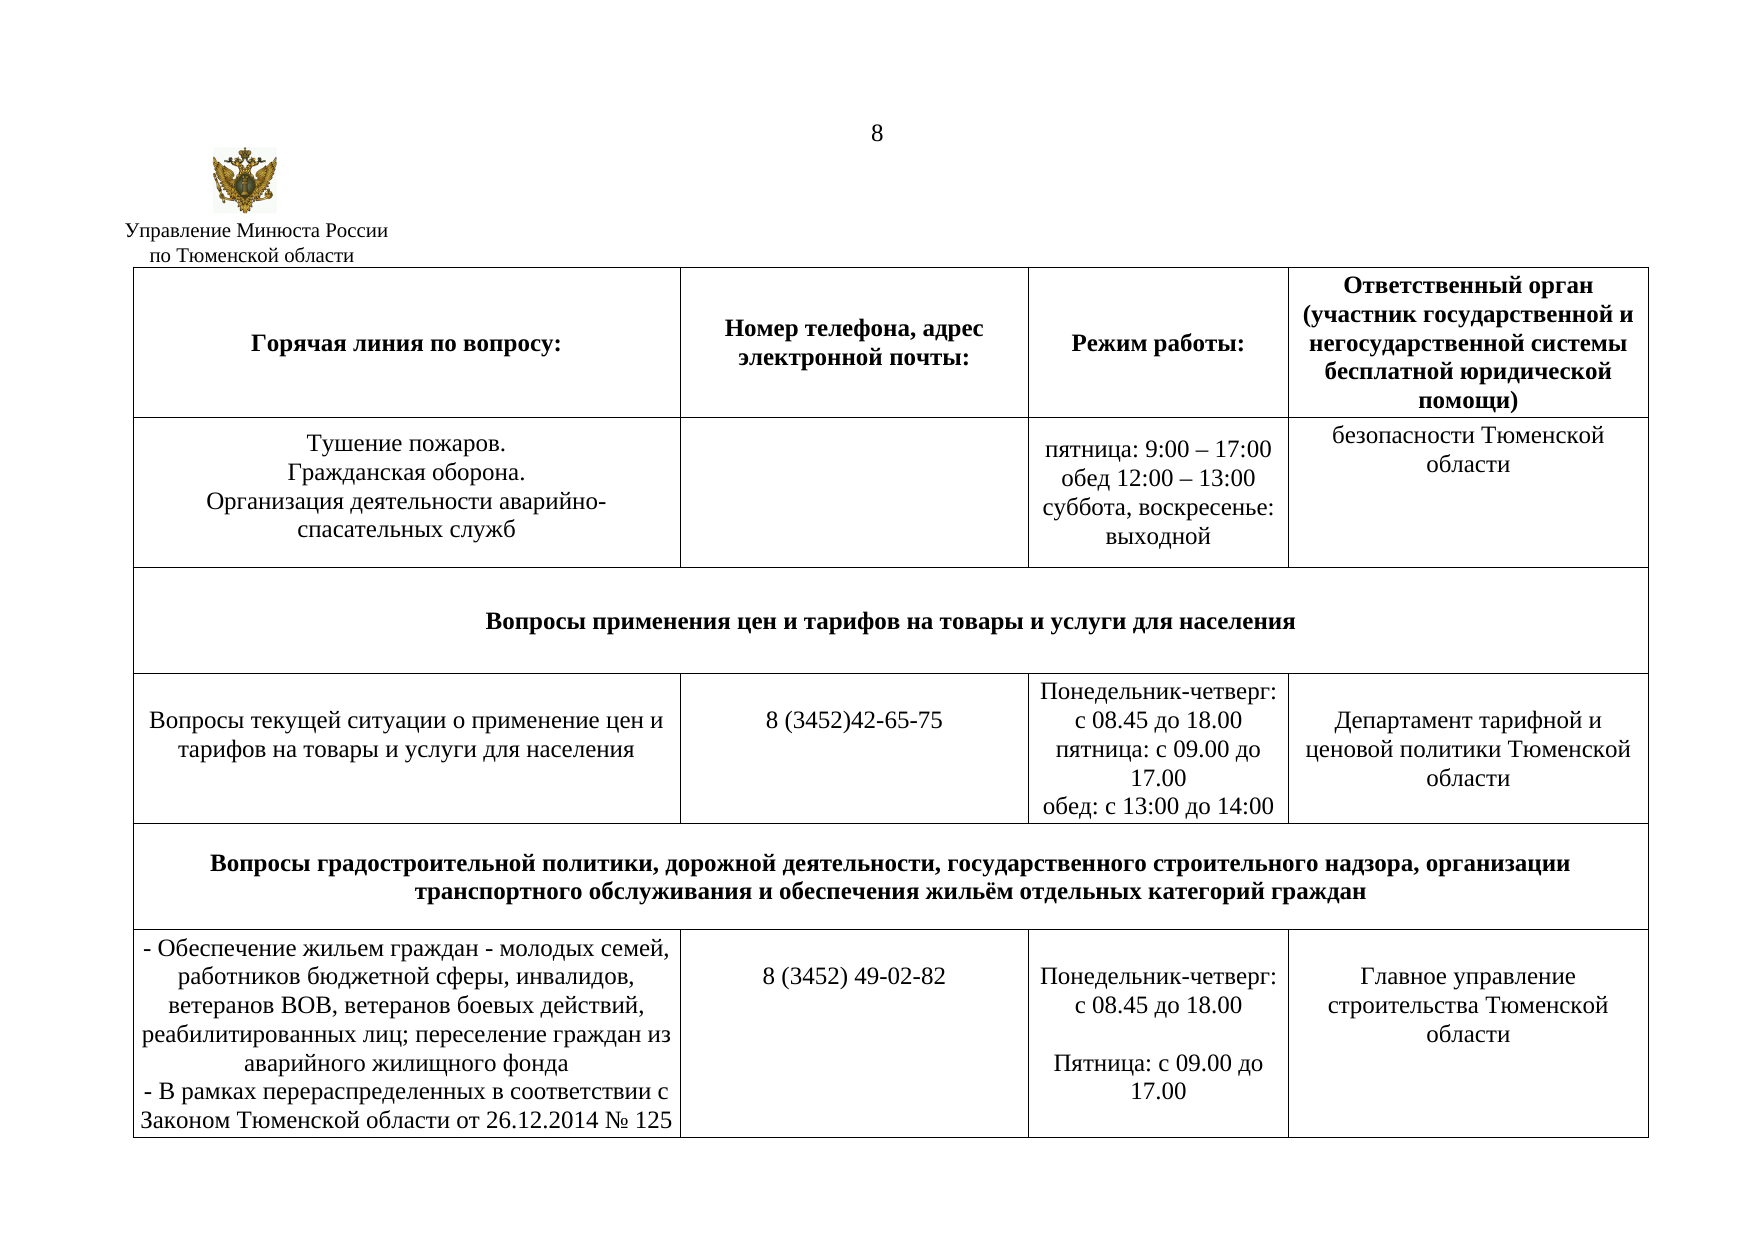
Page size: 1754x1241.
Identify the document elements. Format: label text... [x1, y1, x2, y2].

table_header Режим работы: [1029, 268, 1288, 417]
table_cell - Обеспечение жильем граждан - молодых семей, работников бюджетной сферы, инвалидов, ветеранов ВОВ, ветеранов боевых действий, реабилитированных лиц; переселение граждан из аварийного жилищного фонда - В рамках перераспределенных в соответствии с Законом Тюменской области от 26.12.2014 № 125 [134, 930, 680, 1137]
table_cell 8 (3452)42-65-75 [681, 674, 1028, 823]
table_header Ответственный орган (участник государственной и негосударственной системы бесплатной юридической помощи) [1289, 268, 1648, 417]
table_cell Понедельник-четверг: с 08.45 до 18.00 пятница: с 09.00 до 17.00 обед: с 13:00 до 14:00 [1029, 674, 1288, 823]
table_cell Главное управление строительства Тюменской области [1289, 930, 1648, 1137]
table_cell пятница: 9:00 – 17:00 обед 12:00 – 13:00 суббота, воскресенье: выходной [1029, 418, 1288, 567]
table_cell [681, 418, 1028, 567]
table_cell безопасности Тюменской области [1289, 418, 1648, 567]
table_cell Понедельник-четверг: с 08.45 до 18.00 Пятница: с 09.00 до 17.00 [1029, 930, 1288, 1137]
table_cell Вопросы текущей ситуации о применение цен и тарифов на товары и услуги для населения [134, 674, 680, 823]
picture [211, 146, 278, 214]
table_cell Вопросы градостроительной политики, дорожной деятельности, государственного строительного надзора, организации транспортного обслуживания и обеспечения жильём отдельных категорий граждан [134, 824, 1648, 929]
table_cell 8 (3452) 49-02-82 [681, 930, 1028, 1137]
table_header Номер телефона, адрес электронной почты: [681, 268, 1028, 417]
table_cell Тушение пожаров. Гражданская оборона. Организация деятельности аварийно-спасательных служб [134, 418, 680, 567]
table_cell Вопросы применения цен и тарифов на товары и услуги для населения [134, 568, 1648, 673]
table_cell Департамент тарифной и ценовой политики Тюменской области [1289, 674, 1648, 823]
table_header Горячая линия по вопросу: [134, 268, 680, 417]
